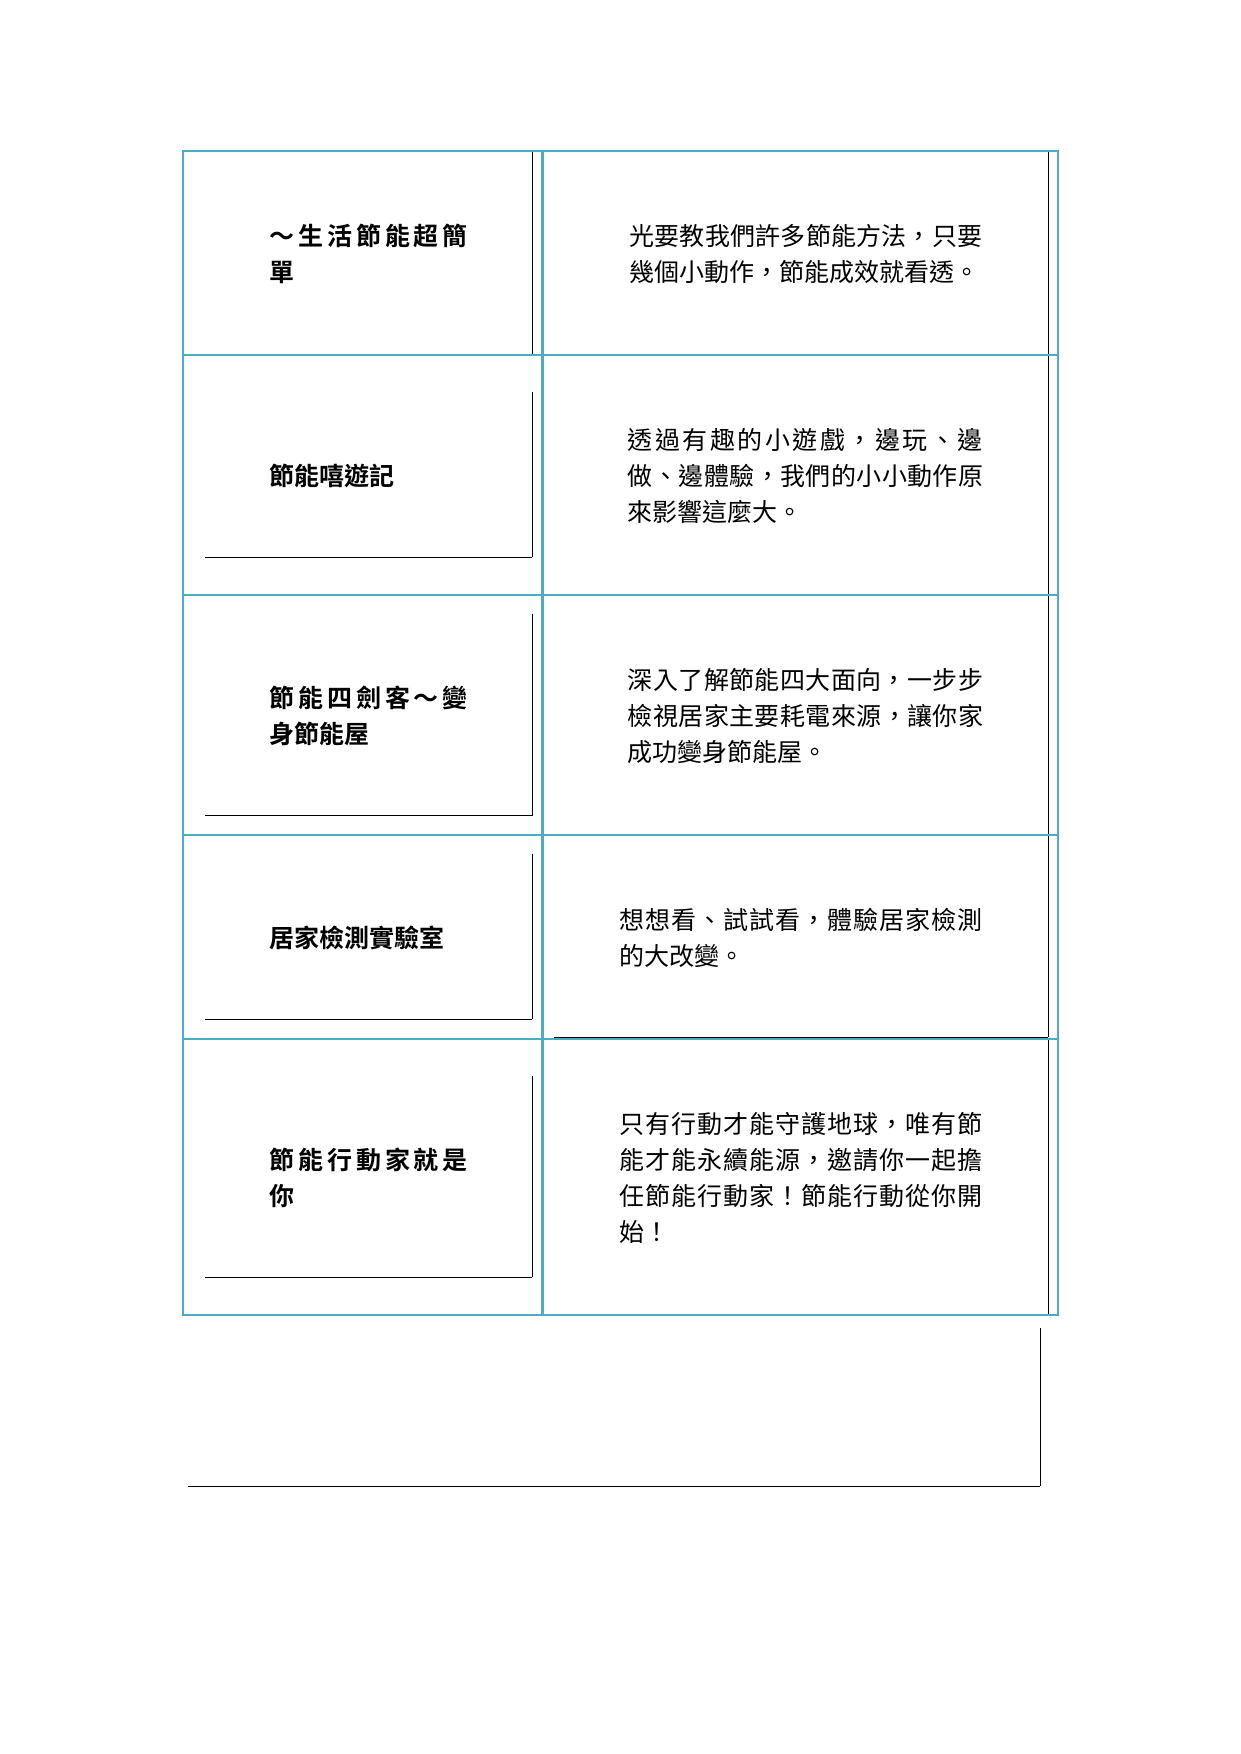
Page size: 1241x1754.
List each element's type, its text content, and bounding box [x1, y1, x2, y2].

table_cell [1049, 356, 1057, 594]
table_cell 光要教我們許多節能方法，只要幾個小動作，節能成效就看透。 [544, 152, 1048, 354]
table_cell 想想看、試試看，體驗居家檢測的大改變。 [544, 836, 1048, 1037]
table_cell [1049, 836, 1057, 1037]
table_cell 節能嘻遊記 [184, 356, 541, 594]
table_cell ～生活節能超簡單 [184, 152, 532, 354]
table_cell 居家檢測實驗室 [184, 836, 541, 1037]
table_cell 只有行動才能守護地球，唯有節能才能永續能源，邀請你一起擔任節能行動家！節能行動從你開始！ [544, 1040, 1048, 1314]
table_cell [1049, 596, 1057, 834]
table_cell [533, 152, 541, 354]
table_cell [1049, 152, 1057, 354]
table_cell 透過有趣的小遊戲，邊玩、邊做、邊體驗，我們的小小動作原來影響這麼大。 [544, 356, 1048, 594]
table_cell 深入了解節能四大面向，一步步檢視居家主要耗電來源，讓你家成功變身節能屋。 [544, 596, 1048, 834]
table_cell 節能行動家就是你 [184, 1040, 541, 1314]
table_cell [1049, 1040, 1057, 1314]
table_cell 節能四劍客～變身節能屋 [184, 596, 541, 834]
